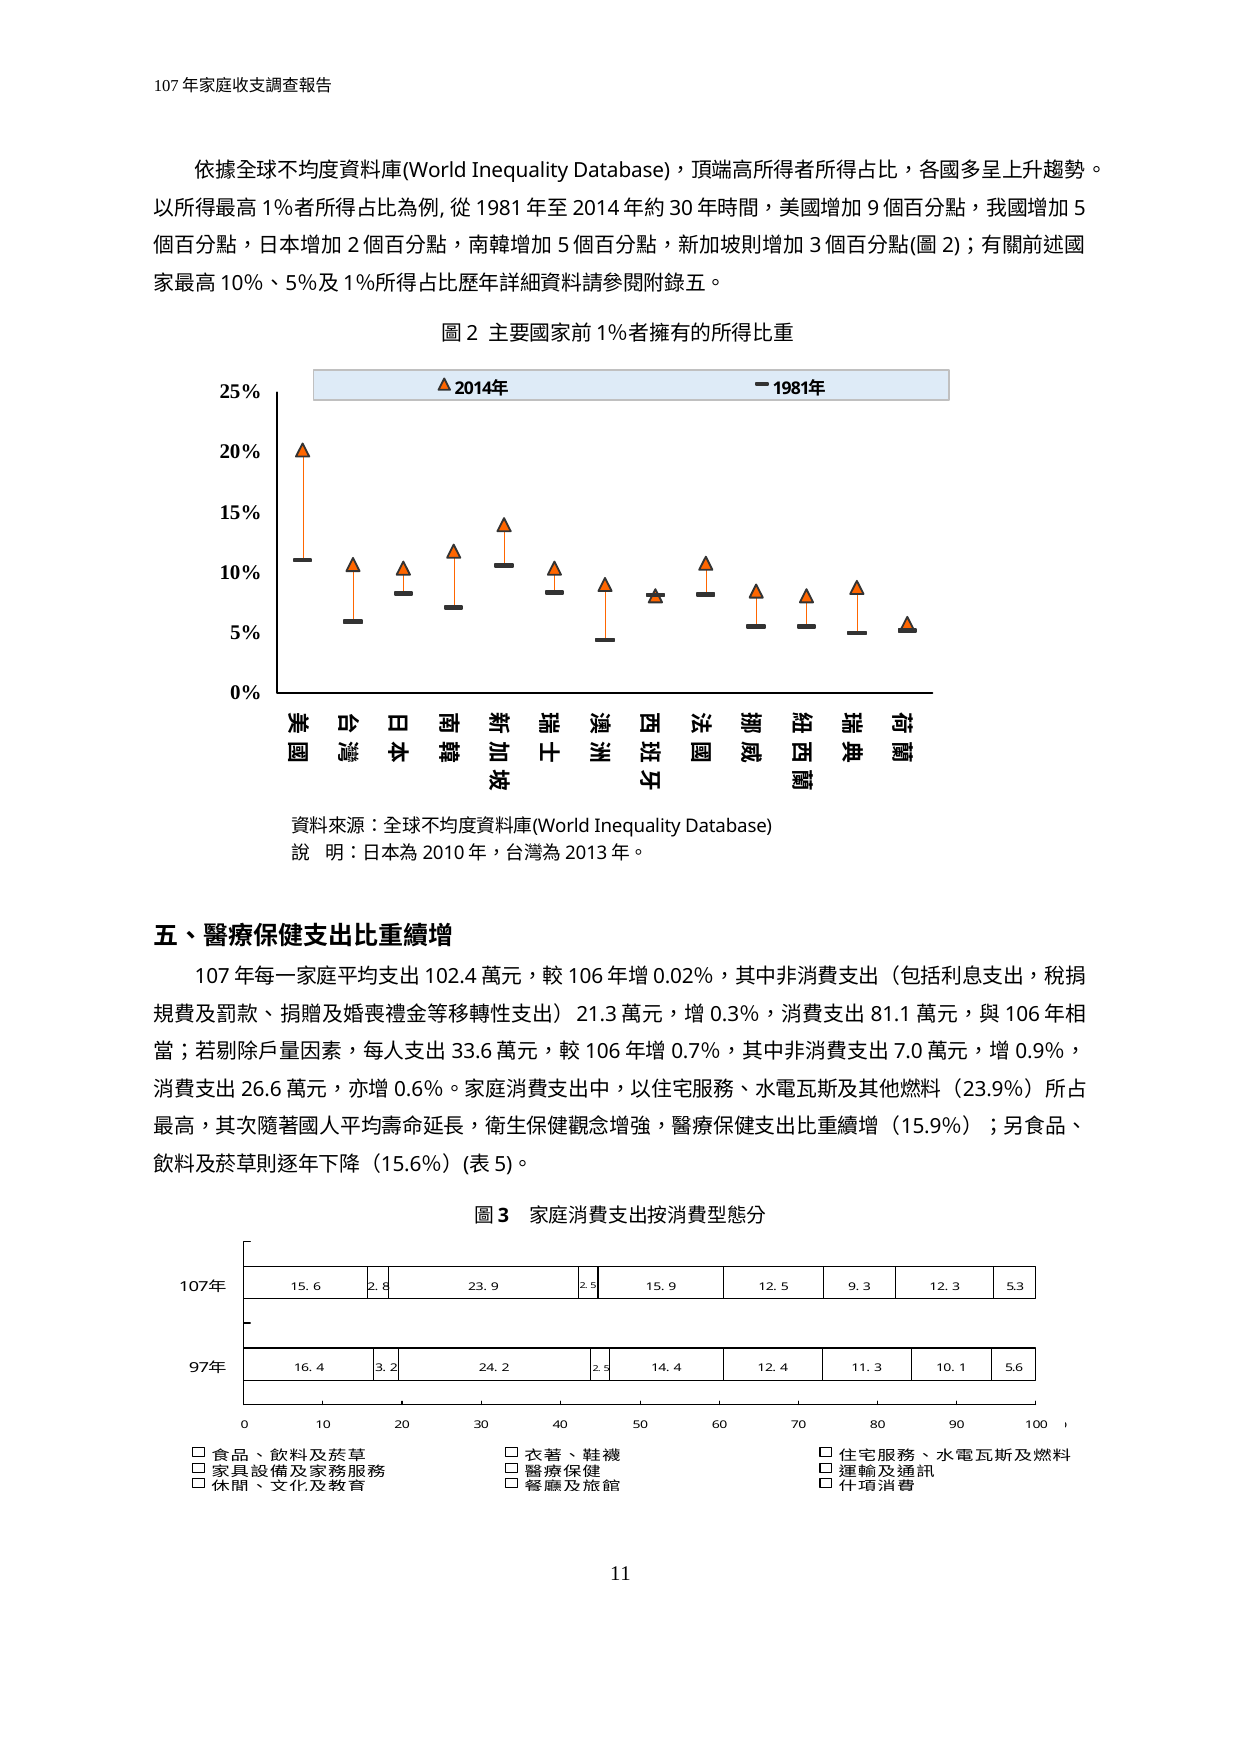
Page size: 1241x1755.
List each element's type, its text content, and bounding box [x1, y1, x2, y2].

text 五、醫療保健支出比重續增 [153, 914, 1087, 952]
text 圖2 主要國家前1％者擁有的所得比重 [153, 310, 1087, 348]
text 107年每一家庭平均支出102.4萬元，較106年增0.02％，其中非消費支出（包括利息支出，稅捐規費及罰款、捐贈及婚喪禮金等移轉性支出）21.3萬元，增0.3％，消費支出81.1萬元，與106年相當；若剔除戶量因素，每人支出33.6萬元，較106年增0.7％，其中非消費支出7.0萬元，增0.9％，消費支出26.6萬元，亦增0.6％。家庭消費支出中，以住宅服務、水電瓦斯及其他燃料（23.9％）所占最高，其次隨著國人平均壽命延長，衛生保健觀念增強，醫療保健支出比重續增（15.9％）；另食品、飲料及菸草則逐年下降（15.6％）(表5)。 [153, 952, 1087, 1177]
text 說 明：日本為2010年，台灣為2013年。 [291, 837, 1087, 864]
text 圖3 家庭消費支出按消費型態分 [153, 1202, 1087, 1227]
text 依據全球不均度資料庫(World Inequality Database)，頂端高所得者所得占比，各國多呈上升趨勢。以所得最高1％者所得占比為例, 從1981年至2014年約30年時間，美國增加9個百分點，我國增加5個百分點，日本增加2個百分點，南韓增加5個百分點，新加坡則增加3個百分點(圖2)；有關前述國家最高10％、5％及1％所得占比歷年詳細資料請參閱附錄五。 [153, 148, 1087, 298]
text 資料來源：全球不均度資料庫(World Inequality Database) [291, 810, 1087, 837]
